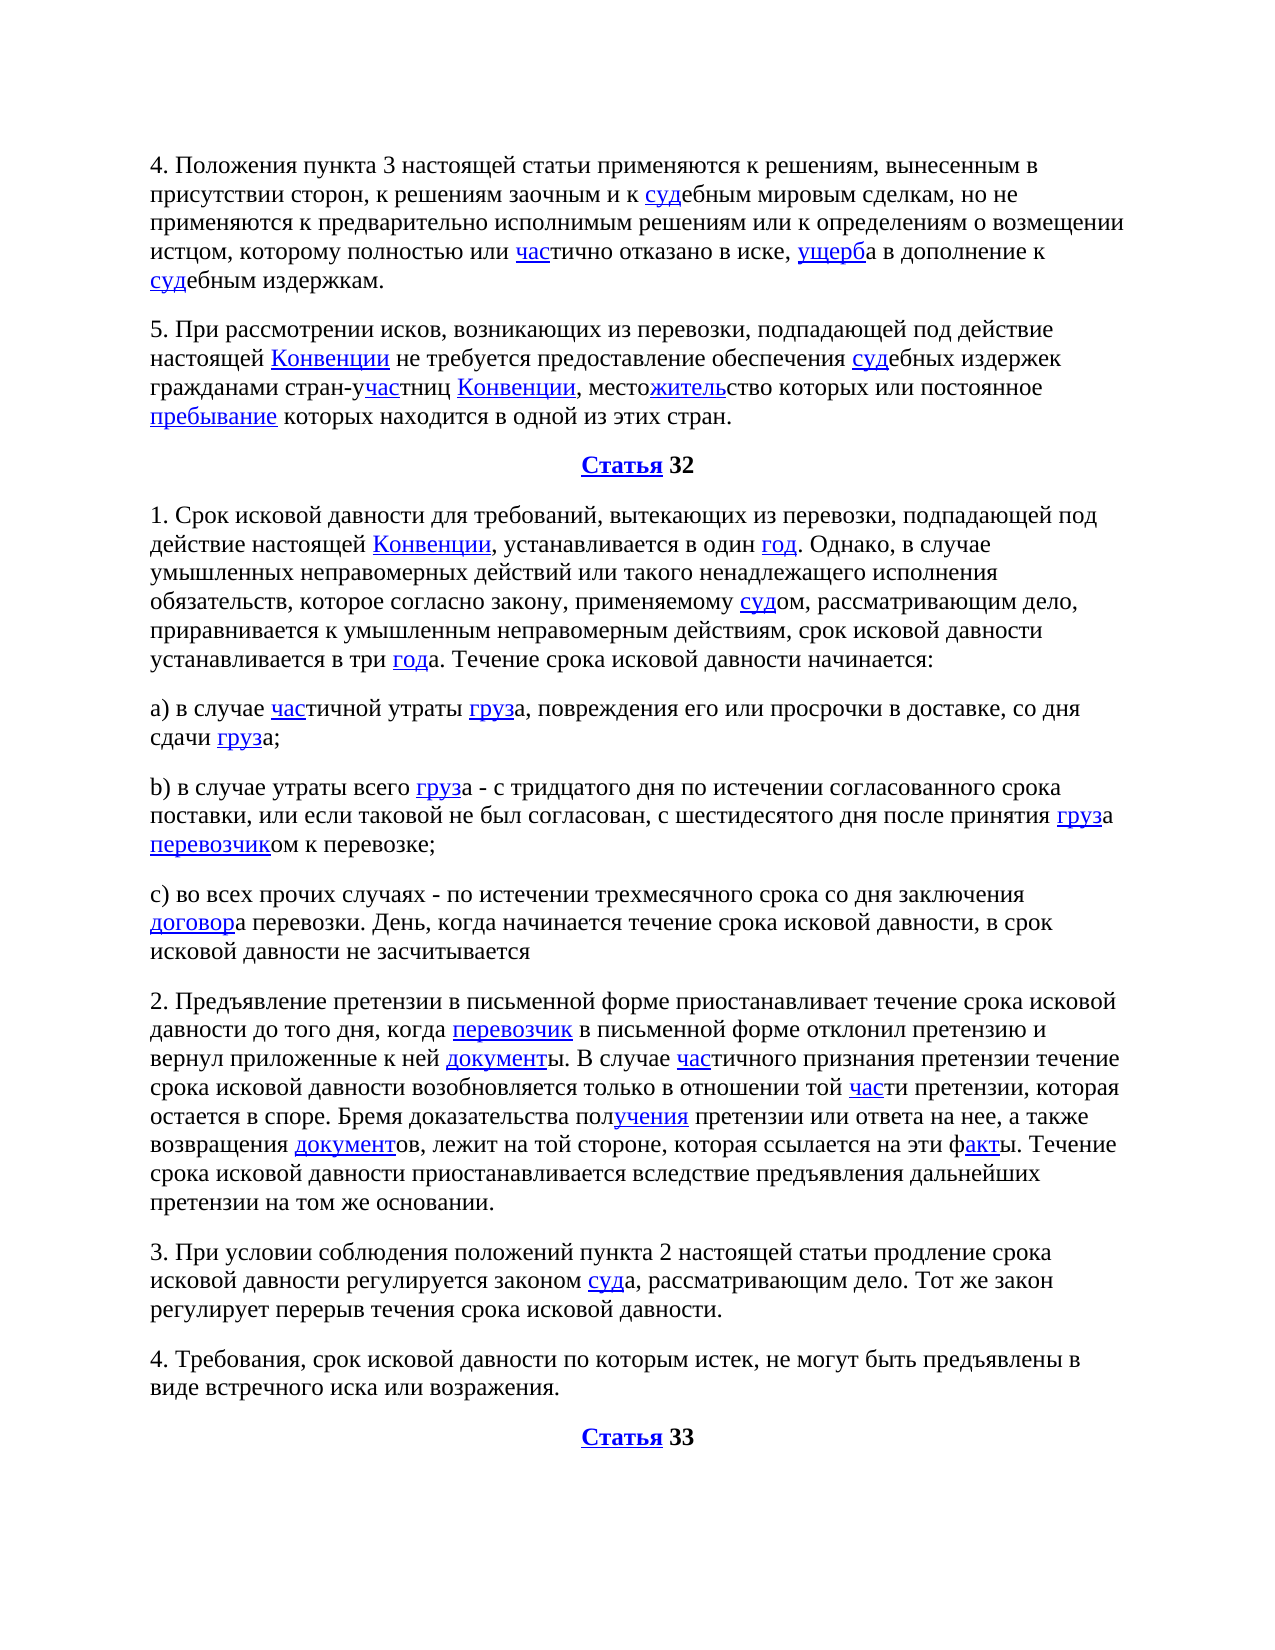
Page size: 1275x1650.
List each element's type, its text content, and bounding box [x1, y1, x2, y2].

text 5. При рассмотрении исков, возникающих из перевозки, подпадающей под действие настоящей Конвенции не требуется предоставление обеспечения судебных издержек гражданами стран-участниц Конвенции, местожительство которых или постоянное пребывание которых находится в одной из этих стран. [150, 314, 1125, 429]
text Статья 32 [150, 450, 1125, 479]
text 4. Положения пункта 3 настоящей статьи применяются к решениям, вынесенным в присутствии сторон, к решениям заочным и к судебным мировым сделкам, но не применяются к предварительно исполнимым решениям или к определениям о возмещении истцом, которому полностью или частично отказано в иске, ущерба в дополнение к судебным издержкам. [150, 150, 1125, 294]
text c) во всех прочих случаях - по истечении трехмесячного срока со дня заключения договора перевозки. День, когда начинается течение срока исковой давности, в срок исковой давности не засчитывается [150, 879, 1125, 965]
text 1. Срок исковой давности для требований, вытекающих из перевозки, подпадающей под действие настоящей Конвенции, устанавливается в один год. Однако, в случае умышленных неправомерных действий или такого ненадлежащего исполнения обязательств, которое согласно закону, применяемому судом, рассматривающим дело, приравнивается к умышленным неправомерным действиям, срок исковой давности устанавливается в три года. Течение срока исковой давности начинается: [150, 500, 1125, 672]
text Статья 33 [150, 1422, 1125, 1451]
text 4. Требования, срок исковой давности по которым истек, не могут быть предъявлены в виде встречного иска или возражения. [150, 1344, 1125, 1401]
text 3. При условии соблюдения положений пункта 2 настоящей статьи продление срока исковой давности регулируется законом суда, рассматривающим дело. Тот же закон регулирует перерыв течения срока исковой давности. [150, 1237, 1125, 1323]
text 2. Предъявление претензии в письменной форме приостанавливает течение срока исковой давности до того дня, когда перевозчик в письменной форме отклонил претензию и вернул приложенные к ней документы. В случае частичного признания претензии течение срока исковой давности возобновляется только в отношении той части претензии, которая остается в споре. Бремя доказательства получения претензии или ответа на нее, а также возвращения документов, лежит на той стороне, которая ссылается на эти факты. Течение срока исковой давности приостанавливается вследствие предъявления дальнейших претензии на том же основании. [150, 986, 1125, 1216]
text b) в случае утраты всего груза - с тридцатого дня по истечении согласованного срока поставки, или если таковой не был согласован, с шестидесятого дня после принятия груза перевозчиком к перевозке; [150, 772, 1125, 858]
text а) в случае частичной утраты груза, повреждения его или просрочки в доставке, со дня сдачи груза; [150, 693, 1125, 751]
